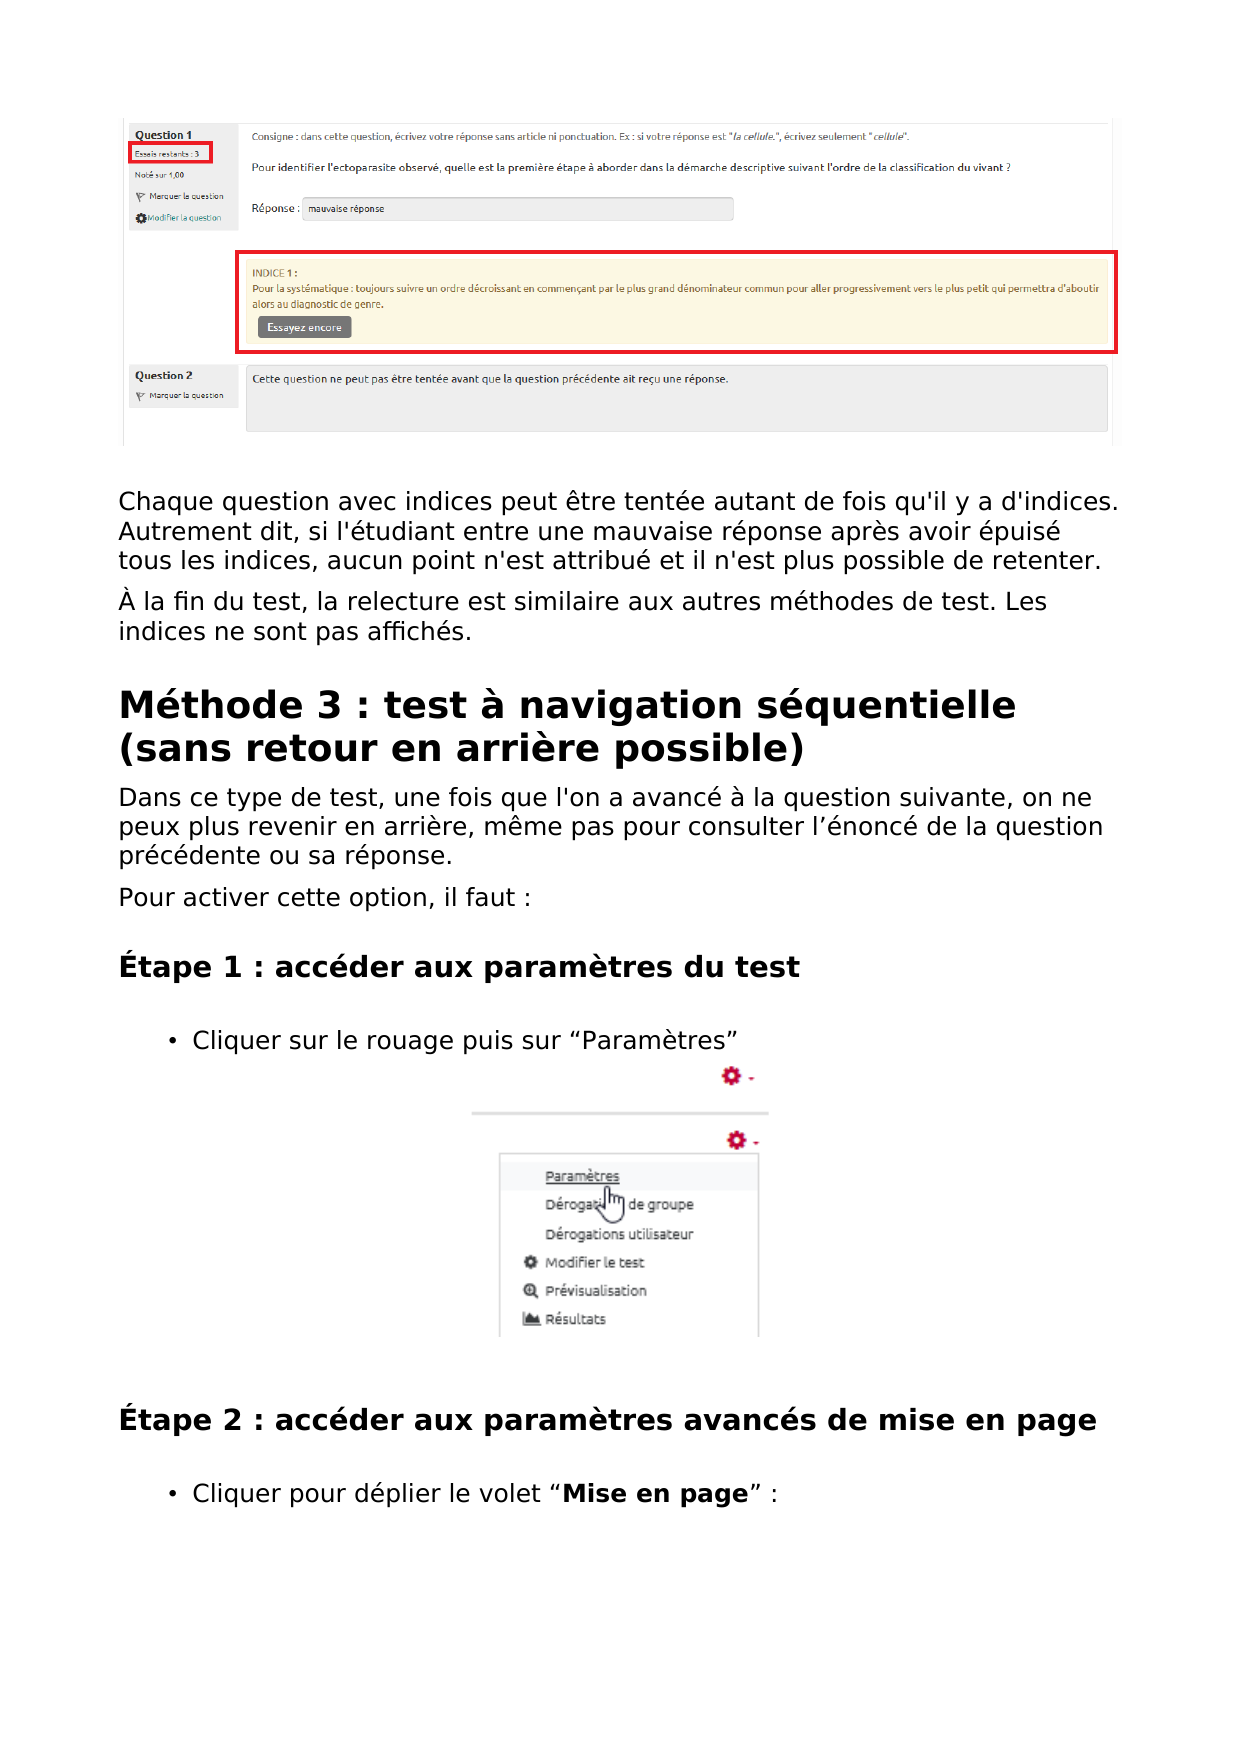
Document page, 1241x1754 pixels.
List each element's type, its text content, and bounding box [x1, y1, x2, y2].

text Pour activer cette option, il faut : [118, 883, 1122, 912]
text À la fin du test, la relecture est similaire aux autres méthodes de test. Les indices ne sont pas affichés. [118, 588, 1122, 646]
picture [118, 118, 1123, 446]
list Cliquer sur le rouage puis sur “Paramètres” [177, 1026, 1122, 1055]
subtitle Méthode 3 : test à navigation séquentielle (sans retour en arrière possible) [118, 683, 1122, 771]
subtitle Étape 1 : accéder aux paramètres du test [118, 950, 1122, 984]
picture [471, 1055, 769, 1337]
list Cliquer pour déplier le volet “Mise en page” : [177, 1479, 1122, 1508]
subtitle Étape 2 : accéder aux paramètres avancés de mise en page [118, 1403, 1122, 1437]
text Chaque question avec indices peut être tentée autant de fois qu'il y a d'indices. Autrement dit, si l'étudiant entre une mauvaise réponse après avoir épuisé tous les indices, aucun point n'est attribué et il n'est plus possible de retenter. [118, 488, 1122, 575]
text Dans ce type de test, une fois que l'on a avancé à la question suivante, on ne peux plus revenir en arrière, même pas pour consulter l’énoncé de la question précédente ou sa réponse. [118, 783, 1122, 871]
